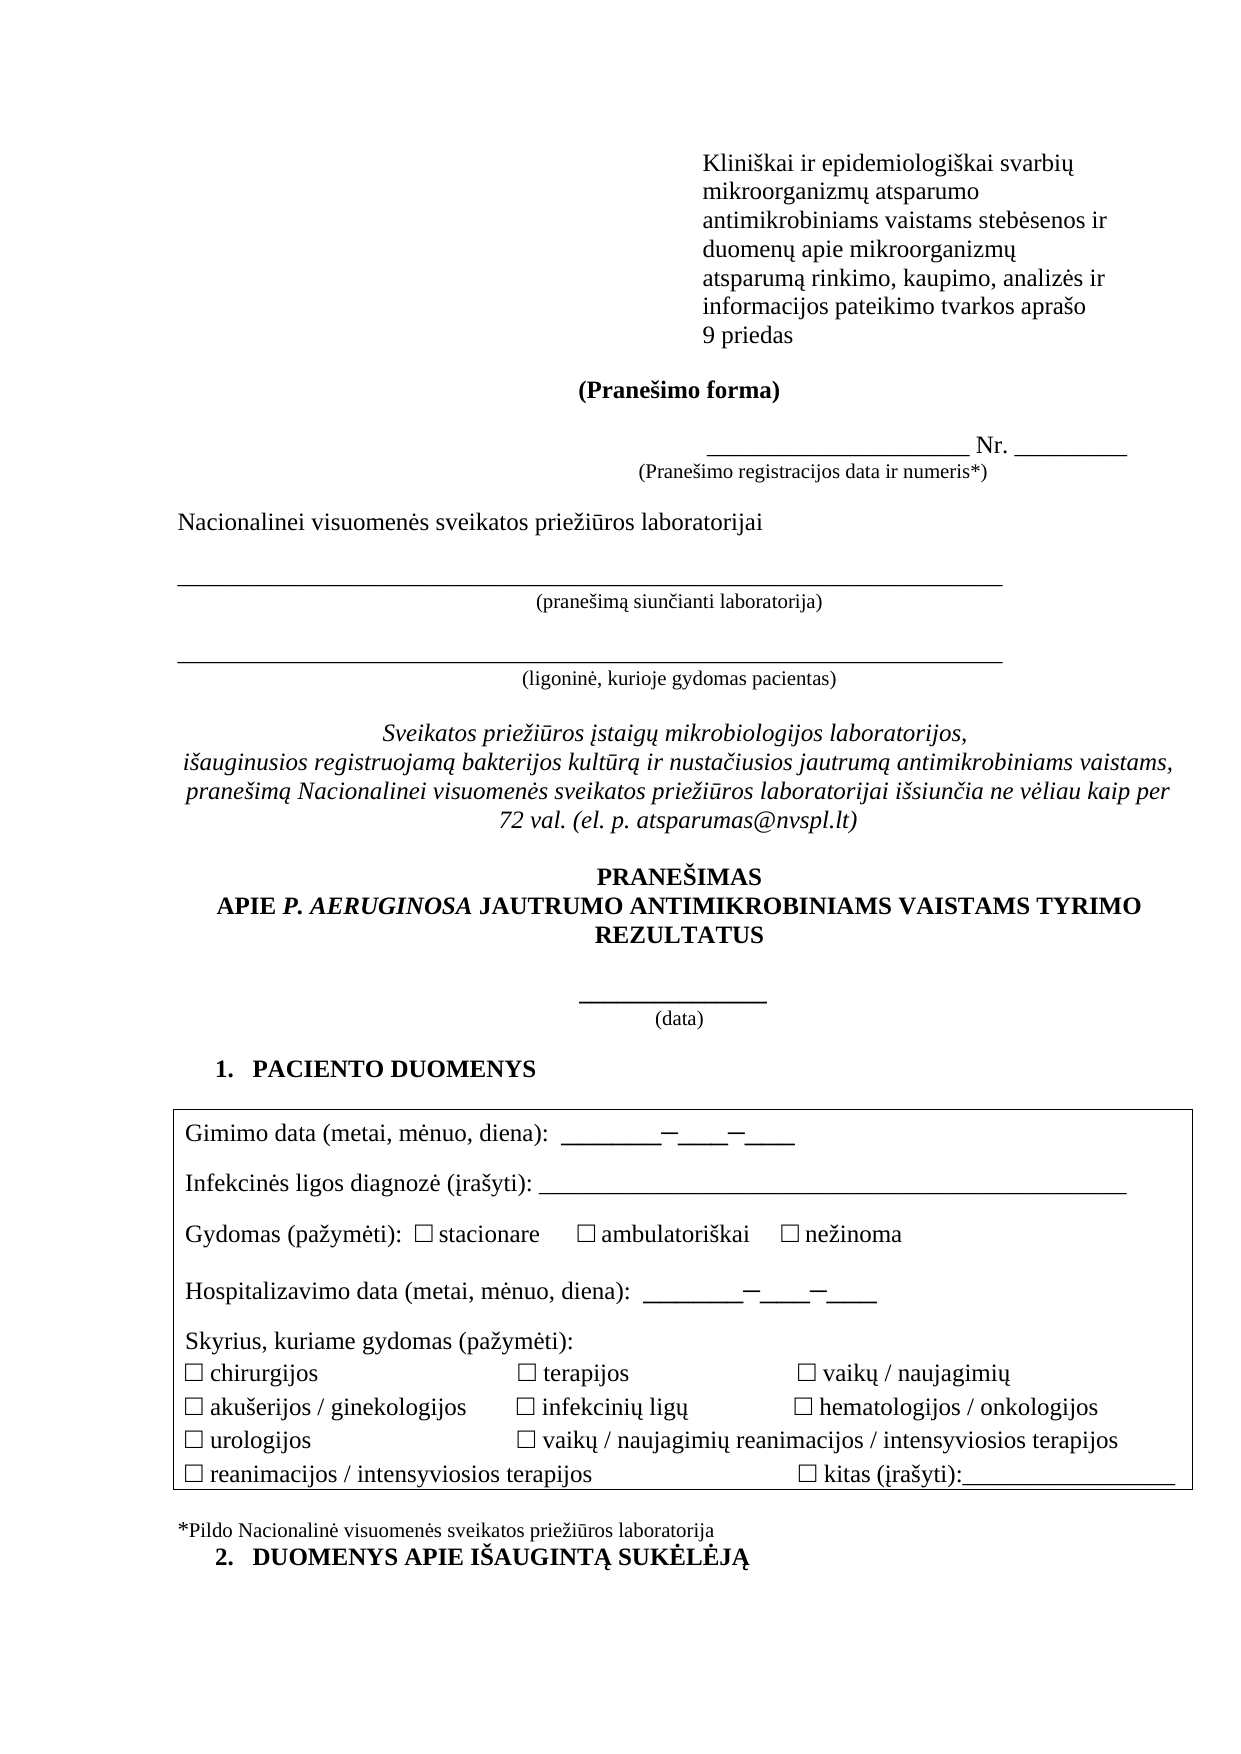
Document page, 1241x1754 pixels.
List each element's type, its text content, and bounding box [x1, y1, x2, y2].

text atsparumą rinkimo, kaupimo, analizės ir [702, 263, 1181, 291]
text _______________ [177, 977, 1181, 1006]
text informacijos pateikimo tvarkos aprašo [702, 291, 1181, 320]
text _____________________ Nr. _________ [177, 430, 1181, 459]
text (Pranešimo registracijos data ir numeris*) [177, 459, 1181, 483]
text Kliniškai ir epidemiologiškai svarbių [702, 148, 1181, 176]
text (Pranešimo forma) [177, 375, 1181, 404]
text 1. PACIENTO DUOMENYS [215, 1054, 1181, 1083]
text (ligoninė, kurioje gydomas pacientas) [177, 666, 1181, 690]
text duomenų apie mikroorganizmų [702, 234, 1181, 263]
text antimikrobiniams vaistams stebėsenos ir [702, 205, 1181, 234]
text 9 priedas [702, 320, 1181, 349]
text PRANEŠIMAS [177, 862, 1181, 891]
text __________________________________________________________________ [177, 637, 1181, 666]
table_header Gimimo data (metai, mėnuo, diena): ______–___–___ Infekcinės ligos diagnozė (įrašyti): _______________________________________________ Gydomas (pažymėti): □ stacionare □ ambulatoriškai □ nežinoma Hospitalizavimo data (metai, mėnuo, diena): ______–___–___ Skyrius, kuriame gydomas (pažymėti): □ chirurgijos □ terapijos □ vaikų / naujagimių □ akušerijos / ginekologijos □ infekcinių ligų □ hematologijos / onkologijos □ urologijos □ vaikų / naujagimių reanimacijos / intensyviosios terapijos □ reanimacijos / intensyviosios terapijos □ kitas (įrašyti):_________________ [174, 1110, 1192, 1489]
text 2. Duomenys apie iŠaugintĄ SukĖlĖjĄ [215, 1542, 1181, 1571]
text __________________________________________________________________ [177, 560, 1181, 589]
text (pranešimą siunčianti laboratorija) [177, 589, 1181, 613]
text Sveikatos priežiūros įstaigų mikrobiologijos laboratorijos, [177, 718, 1181, 747]
text (data) [177, 1006, 1181, 1030]
text *Pildo Nacionalinė visuomenės sveikatos priežiūros laboratorija [177, 1516, 1181, 1542]
text išauginusios registruojamą bakterijos kultūrą ir nustačiusios jautrumą antimikrobiniams vaistams, pranešimą Nacionalinei visuomenės sveikatos priežiūros laboratorijai išsiunčia ne vėliau kaip per 72 val. (el. p. atsparumas@nvspl.lt) [177, 747, 1181, 833]
text mikroorganizmų atsparumo [702, 176, 1181, 205]
text Nacionalinei visuomenės sveikatos priežiūros laboratorijai [177, 507, 1181, 536]
text APIE P. AERUGINOSA JAUTRUMO ANTIMIKROBINIAMS VAISTAMS TYRIMO REZULTATUS [177, 891, 1181, 948]
